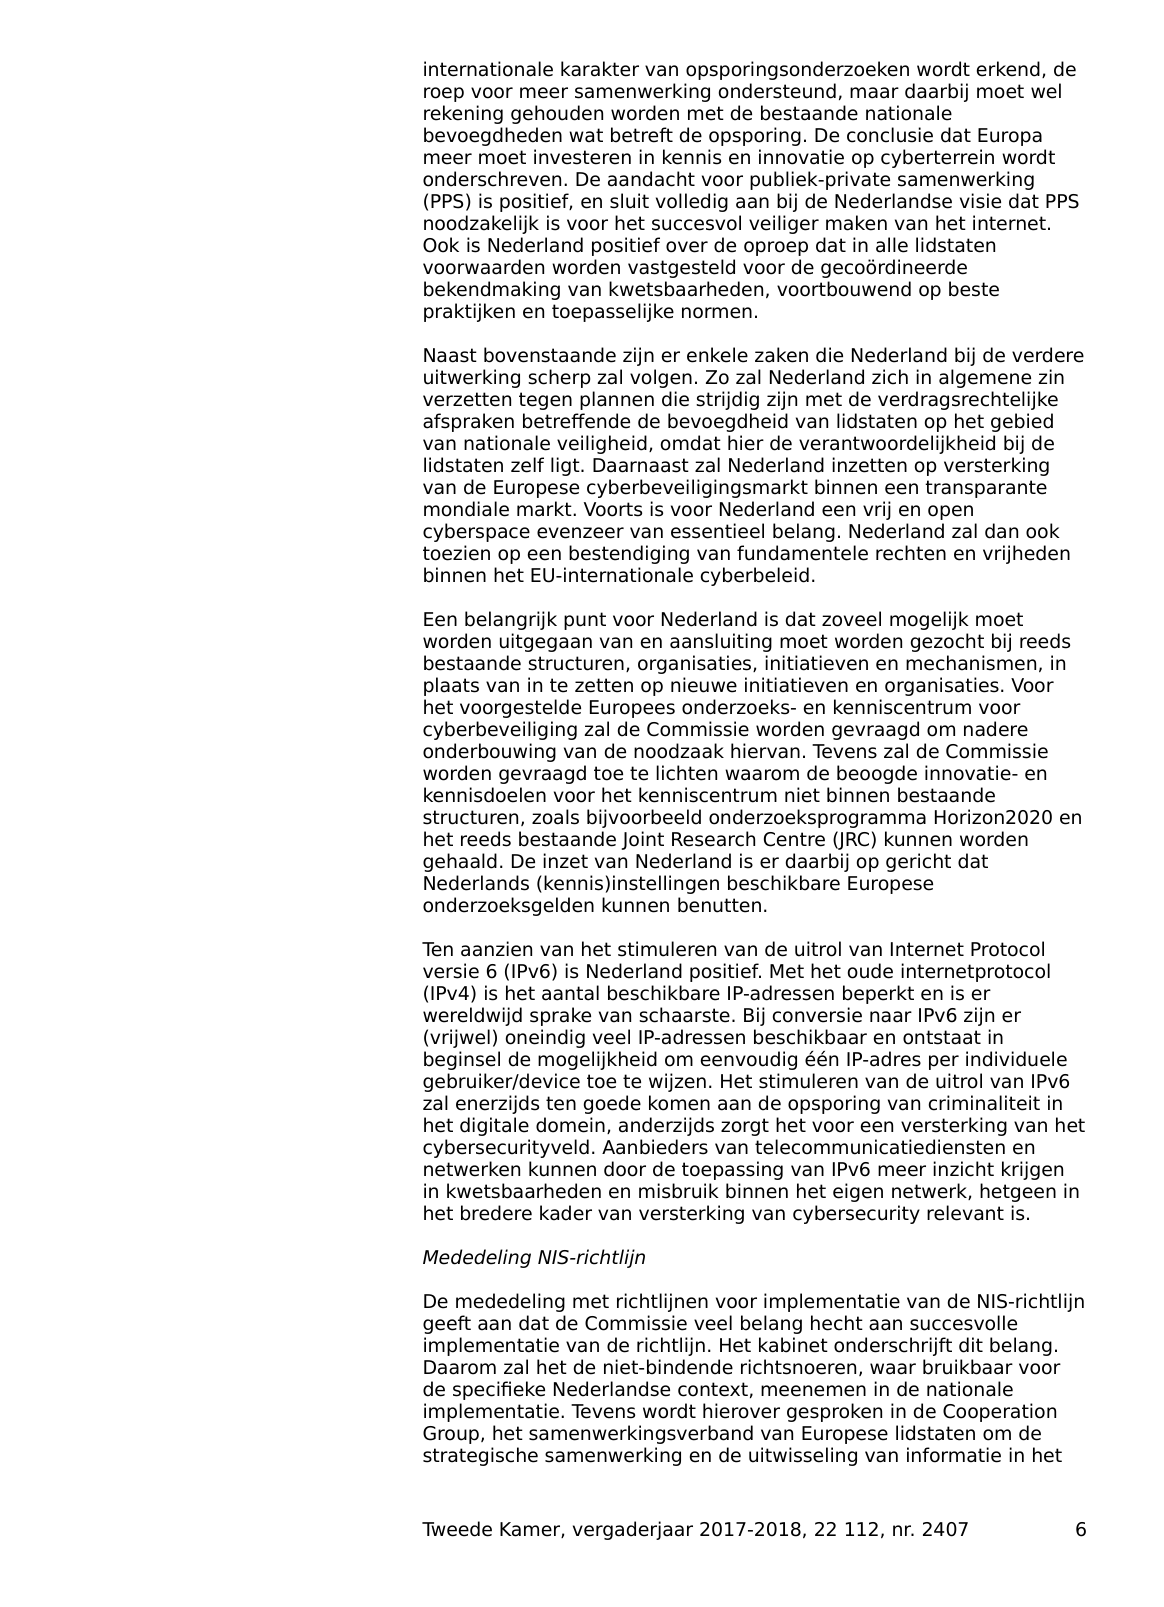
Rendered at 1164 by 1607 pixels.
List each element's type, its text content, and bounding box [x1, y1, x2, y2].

text Ten aanzien van het stimuleren van de uitrol van Internet Protocol versie 6 (IPv6) is Nederland positief. Met het oude internetprotocol (IPv4) is het aantal beschikbare IP-adressen beperkt en is er wereldwijd sprake van schaarste. Bij conversie naar IPv6 zijn er (vrijwel) oneindig veel IP-adressen beschikbaar en ontstaat in beginsel de mogelijkheid om eenvoudig één IP-adres per individuele gebruiker/device toe te wijzen. Het stimuleren van de uitrol van IPv6 zal enerzijds ten goede komen aan de opsporing van criminaliteit in het digitale domein, anderzijds zorgt het voor een versterking van het cybersecurityveld. Aanbieders van telecommunicatiediensten en netwerken kunnen door de toepassing van IPv6 meer inzicht krijgen in kwetsbaarheden en misbruik binnen het eigen netwerk, hetgeen in het bredere kader van versterking van cybersecurity relevant is. [422, 939, 1087, 1224]
text internationale karakter van opsporingsonderzoeken wordt erkend, de roep voor meer samenwerking ondersteund, maar daarbij moet wel rekening gehouden worden met de bestaande nationale bevoegdheden wat betreft de opsporing. De conclusie dat Europa meer moet investeren in kennis en innovatie op cyberterrein wordt onderschreven. De aandacht voor publiek-private samenwerking (PPS) is positief, en sluit volledig aan bij de Nederlandse visie dat PPS noodzakelijk is voor het succesvol veiliger maken van het internet. Ook is Nederland positief over de oproep dat in alle lidstaten voorwaarden worden vastgesteld voor de gecoördineerde bekendmaking van kwetsbaarheden, voortbouwend op beste praktijken en toepasselijke normen. [422, 59, 1087, 323]
text De mededeling met richtlijnen voor implementatie van de NIS-richtlijn geeft aan dat de Commissie veel belang hecht aan succesvolle implementatie van de richtlijn. Het kabinet onderschrijft dit belang. Daarom zal het de niet-bindende richtsnoeren, waar bruikbaar voor de specifieke Nederlandse context, meenemen in de nationale implementatie. Tevens wordt hierover gesproken in de Cooperation Group, het samenwerkingsverband van Europese lidstaten om de strategische samenwerking en de uitwisseling van informatie in het [422, 1291, 1087, 1467]
text Naast bovenstaande zijn er enkele zaken die Nederland bij de verdere uitwerking scherp zal volgen. Zo zal Nederland zich in algemene zin verzetten tegen plannen die strijdig zijn met de verdragsrechtelijke afspraken betreffende de bevoegdheid van lidstaten op het gebied van nationale veiligheid, omdat hier de verantwoordelijkheid bij de lidstaten zelf ligt. Daarnaast zal Nederland inzetten op versterking van de Europese cyberbeveiligingsmarkt binnen een transparante mondiale markt. Voorts is voor Nederland een vrij en open cyberspace evenzeer van essentieel belang. Nederland zal dan ook toezien op een bestendiging van fundamentele rechten en vrijheden binnen het EU-internationale cyberbeleid. [422, 345, 1087, 587]
text Een belangrijk punt voor Nederland is dat zoveel mogelijk moet worden uitgegaan van en aansluiting moet worden gezocht bij reeds bestaande structuren, organisaties, initiatieven en mechanismen, in plaats van in te zetten op nieuwe initiatieven en organisaties. Voor het voorgestelde Europees onderzoeks- en kenniscentrum voor cyberbeveiliging zal de Commissie worden gevraagd om nadere onderbouwing van de noodzaak hiervan. Tevens zal de Commissie worden gevraagd toe te lichten waarom de beoogde innovatie- en kennisdoelen voor het kenniscentrum niet binnen bestaande structuren, zoals bijvoorbeeld onderzoeksprogramma Horizon2020 en het reeds bestaande Joint Research Centre (JRC) kunnen worden gehaald. De inzet van Nederland is er daarbij op gericht dat Nederlands (kennis)instellingen beschikbare Europese onderzoeksgelden kunnen benutten. [422, 609, 1087, 917]
subtitle Mededeling NIS-richtlijn [422, 1247, 1087, 1269]
